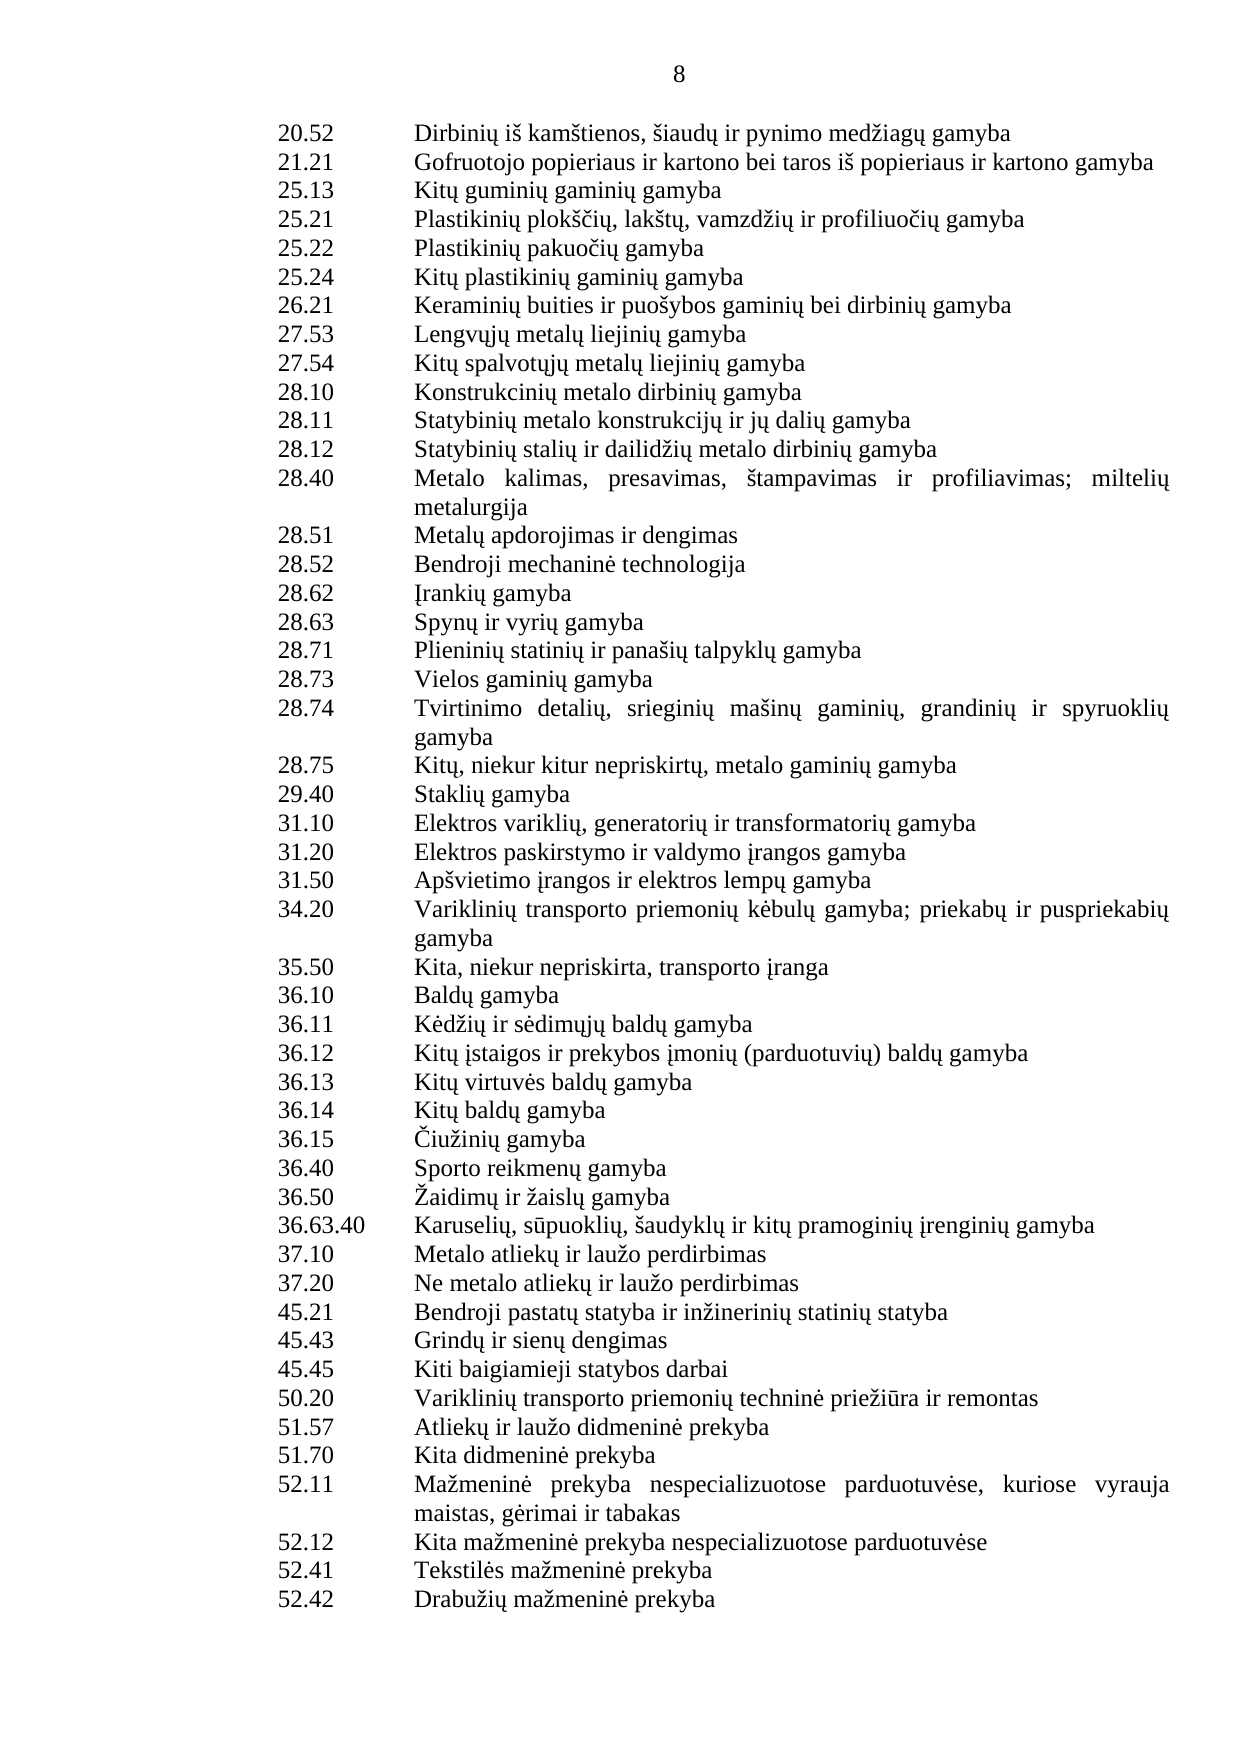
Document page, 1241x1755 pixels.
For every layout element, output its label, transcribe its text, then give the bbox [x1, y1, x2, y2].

table_cell 36.63.40 [266, 1211, 403, 1239]
table_cell 45.21 [266, 1297, 403, 1326]
table_cell 52.41 [266, 1556, 403, 1584]
table_cell Sporto reikmenų gamyba [403, 1153, 1181, 1182]
table_cell 28.40 [266, 463, 403, 521]
table_cell 36.15 [266, 1124, 403, 1153]
table_cell 37.10 [266, 1239, 403, 1268]
table_cell Bendroji pastatų statyba ir inžinerinių statinių statyba [403, 1297, 1181, 1326]
table_cell 25.24 [266, 262, 403, 291]
table_cell Plastikinių plokščių, lakštų, vamzdžių ir profiliuočių gamyba [403, 204, 1181, 233]
table_cell 35.50 [266, 952, 403, 981]
table_cell Įrankių gamyba [403, 578, 1181, 607]
table_cell Kitų baldų gamyba [403, 1096, 1181, 1124]
table_cell 25.13 [266, 176, 403, 204]
table_cell 52.12 [266, 1527, 403, 1556]
table_cell 50.20 [266, 1383, 403, 1412]
table_cell Metalų apdorojimas ir dengimas [403, 521, 1181, 549]
table_cell Lengvųjų metalų liejinių gamyba [403, 319, 1181, 348]
table_cell 28.12 [266, 434, 403, 463]
table_cell Metalo kalimas, presavimas, štampavimas ir profiliavimas; miltelių metalurgija [403, 463, 1181, 521]
table_cell Variklinių transporto priemonių kėbulų gamyba; priekabų ir puspriekabių gamyba [403, 894, 1181, 952]
table_cell 25.22 [266, 233, 403, 262]
table_cell 28.71 [266, 636, 403, 664]
table_cell Staklių gamyba [403, 779, 1181, 808]
table_cell Plastikinių pakuočių gamyba [403, 233, 1181, 262]
table_cell 28.10 [266, 377, 403, 406]
table_cell Karuselių, sūpuoklių, šaudyklų ir kitų pramoginių įrenginių gamyba [403, 1211, 1181, 1239]
table_cell Čiužinių gamyba [403, 1124, 1181, 1153]
table_cell Ne metalo atliekų ir laužo perdirbimas [403, 1268, 1181, 1297]
table_cell 45.45 [266, 1354, 403, 1383]
table_cell 28.73 [266, 664, 403, 693]
table_cell 34.20 [266, 894, 403, 952]
table_cell 27.54 [266, 348, 403, 377]
table_cell Plieninių statinių ir panašių talpyklų gamyba [403, 636, 1181, 664]
table_cell 36.10 [266, 981, 403, 1009]
table_cell 36.11 [266, 1009, 403, 1038]
table_cell 28.63 [266, 607, 403, 636]
table_cell 36.13 [266, 1067, 403, 1096]
table_cell Kita didmeninė prekyba [403, 1441, 1181, 1469]
table_cell Kita, niekur nepriskirta, transporto įranga [403, 952, 1181, 981]
table_cell Metalo atliekų ir laužo perdirbimas [403, 1239, 1181, 1268]
table_cell Gofruotojo popieriaus ir kartono bei taros iš popieriaus ir kartono gamyba [403, 147, 1181, 176]
table_cell Kitų, niekur kitur nepriskirtų, metalo gaminių gamyba [403, 751, 1181, 779]
table_cell Atliekų ir laužo didmeninė prekyba [403, 1412, 1181, 1441]
table_cell Kita mažmeninė prekyba nespecializuotose parduotuvėse [403, 1527, 1181, 1556]
table_cell 31.10 [266, 808, 403, 837]
table_cell Statybinių metalo konstrukcijų ir jų dalių gamyba [403, 406, 1181, 434]
table_cell Kitų spalvotųjų metalų liejinių gamyba [403, 348, 1181, 377]
table_cell Kitų guminių gaminių gamyba [403, 176, 1181, 204]
table_cell Grindų ir sienų dengimas [403, 1326, 1181, 1354]
table_cell 52.11 [266, 1469, 403, 1527]
table_cell 26.21 [266, 291, 403, 319]
table_cell 37.20 [266, 1268, 403, 1297]
table_cell 28.52 [266, 549, 403, 578]
table_cell Elektros variklių, generatorių ir transformatorių gamyba [403, 808, 1181, 837]
table_cell Keraminių buities ir puošybos gaminių bei dirbinių gamyba [403, 291, 1181, 319]
table_cell 28.74 [266, 693, 403, 751]
table_cell Vielos gaminių gamyba [403, 664, 1181, 693]
table_cell 51.70 [266, 1441, 403, 1469]
table_cell 27.53 [266, 319, 403, 348]
table_cell 36.50 [266, 1182, 403, 1211]
table_cell Mažmeninė prekyba nespecializuotose parduotuvėse, kuriose vyrauja maistas, gėrimai ir tabakas [403, 1469, 1181, 1527]
table_cell Konstrukcinių metalo dirbinių gamyba [403, 377, 1181, 406]
table_cell Tvirtinimo detalių, srieginių mašinų gaminių, grandinių ir spyruoklių gamyba [403, 693, 1181, 751]
table_cell Dirbinių iš kamštienos, šiaudų ir pynimo medžiagų gamyba [403, 118, 1181, 147]
table_cell Kiti baigiamieji statybos darbai [403, 1354, 1181, 1383]
table_cell Kitų virtuvės baldų gamyba [403, 1067, 1181, 1096]
table_cell Apšvietimo įrangos ir elektros lempų gamyba [403, 866, 1181, 894]
table_cell Baldų gamyba [403, 981, 1181, 1009]
table_cell 28.11 [266, 406, 403, 434]
table_cell Spynų ir vyrių gamyba [403, 607, 1181, 636]
table_cell Elektros paskirstymo ir valdymo įrangos gamyba [403, 837, 1181, 866]
table_cell 45.43 [266, 1326, 403, 1354]
table_cell 31.20 [266, 837, 403, 866]
table_cell 21.21 [266, 147, 403, 176]
table_cell Statybinių stalių ir dailidžių metalo dirbinių gamyba [403, 434, 1181, 463]
table_cell 28.62 [266, 578, 403, 607]
table_cell Variklinių transporto priemonių techninė priežiūra ir remontas [403, 1383, 1181, 1412]
table_cell 28.75 [266, 751, 403, 779]
table_cell Kitų įstaigos ir prekybos įmonių (parduotuvių) baldų gamyba [403, 1038, 1181, 1067]
table_cell Drabužių mažmeninė prekyba [403, 1584, 1181, 1613]
table_cell 28.51 [266, 521, 403, 549]
table_cell 25.21 [266, 204, 403, 233]
table_cell 31.50 [266, 866, 403, 894]
table_cell 36.12 [266, 1038, 403, 1067]
table_cell 29.40 [266, 779, 403, 808]
table_cell Kitų plastikinių gaminių gamyba [403, 262, 1181, 291]
table_cell 51.57 [266, 1412, 403, 1441]
table_cell Tekstilės mažmeninė prekyba [403, 1556, 1181, 1584]
table_cell Kėdžių ir sėdimųjų baldų gamyba [403, 1009, 1181, 1038]
table_cell 36.40 [266, 1153, 403, 1182]
table_cell 20.52 [266, 118, 403, 147]
table_cell 52.42 [266, 1584, 403, 1613]
table_cell Bendroji mechaninė technologija [403, 549, 1181, 578]
table_cell Žaidimų ir žaislų gamyba [403, 1182, 1181, 1211]
table_cell 36.14 [266, 1096, 403, 1124]
